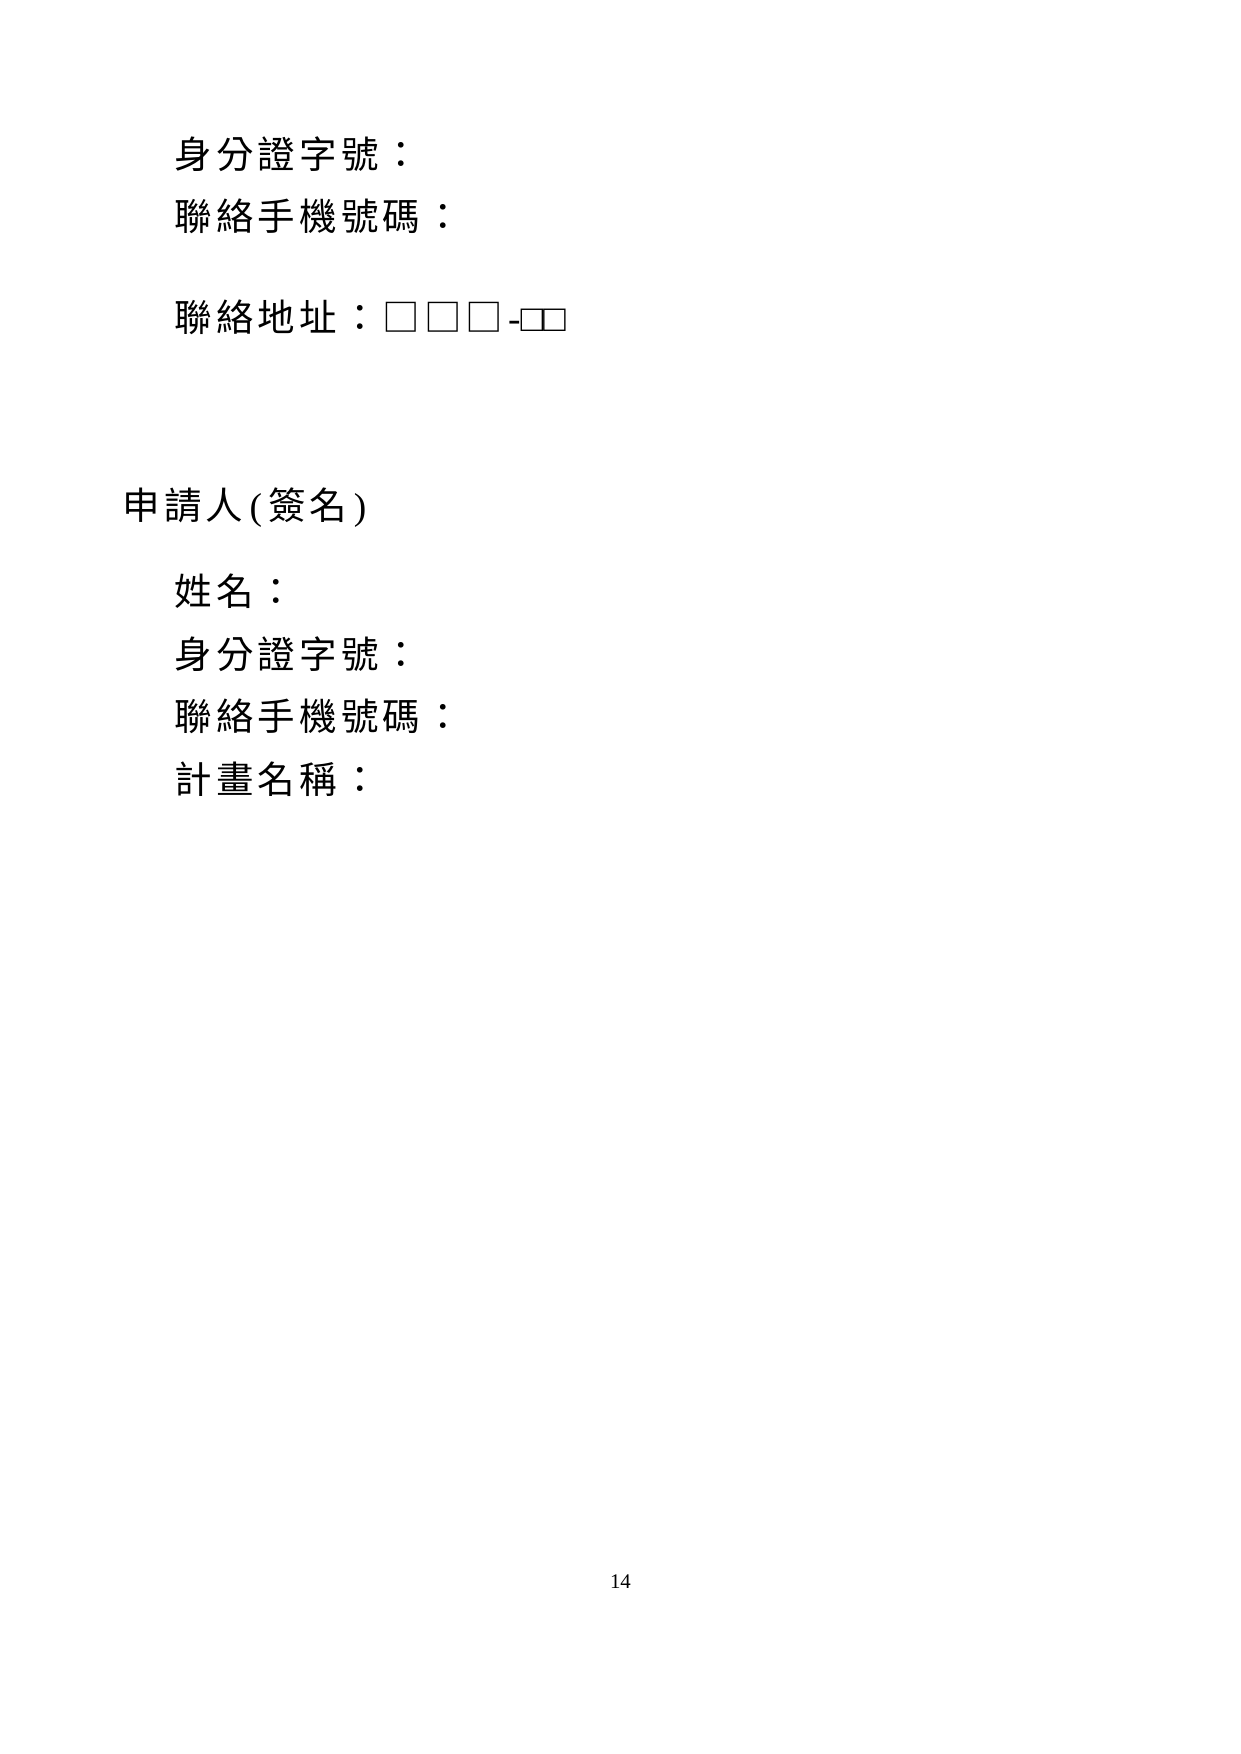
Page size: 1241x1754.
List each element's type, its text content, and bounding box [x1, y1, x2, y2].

text 聯絡地址：□□□-□□ [164, 235, 1120, 360]
text 身分證字號： [164, 610, 1120, 673]
text 計畫名稱： [164, 735, 1120, 798]
text 身分證字號： [164, 110, 1120, 173]
text 姓名： [164, 548, 1120, 610]
text 申請人(簽名) [120, 423, 1120, 548]
text 聯絡手機號碼： [164, 673, 1120, 735]
text 聯絡手機號碼： [164, 173, 1120, 235]
